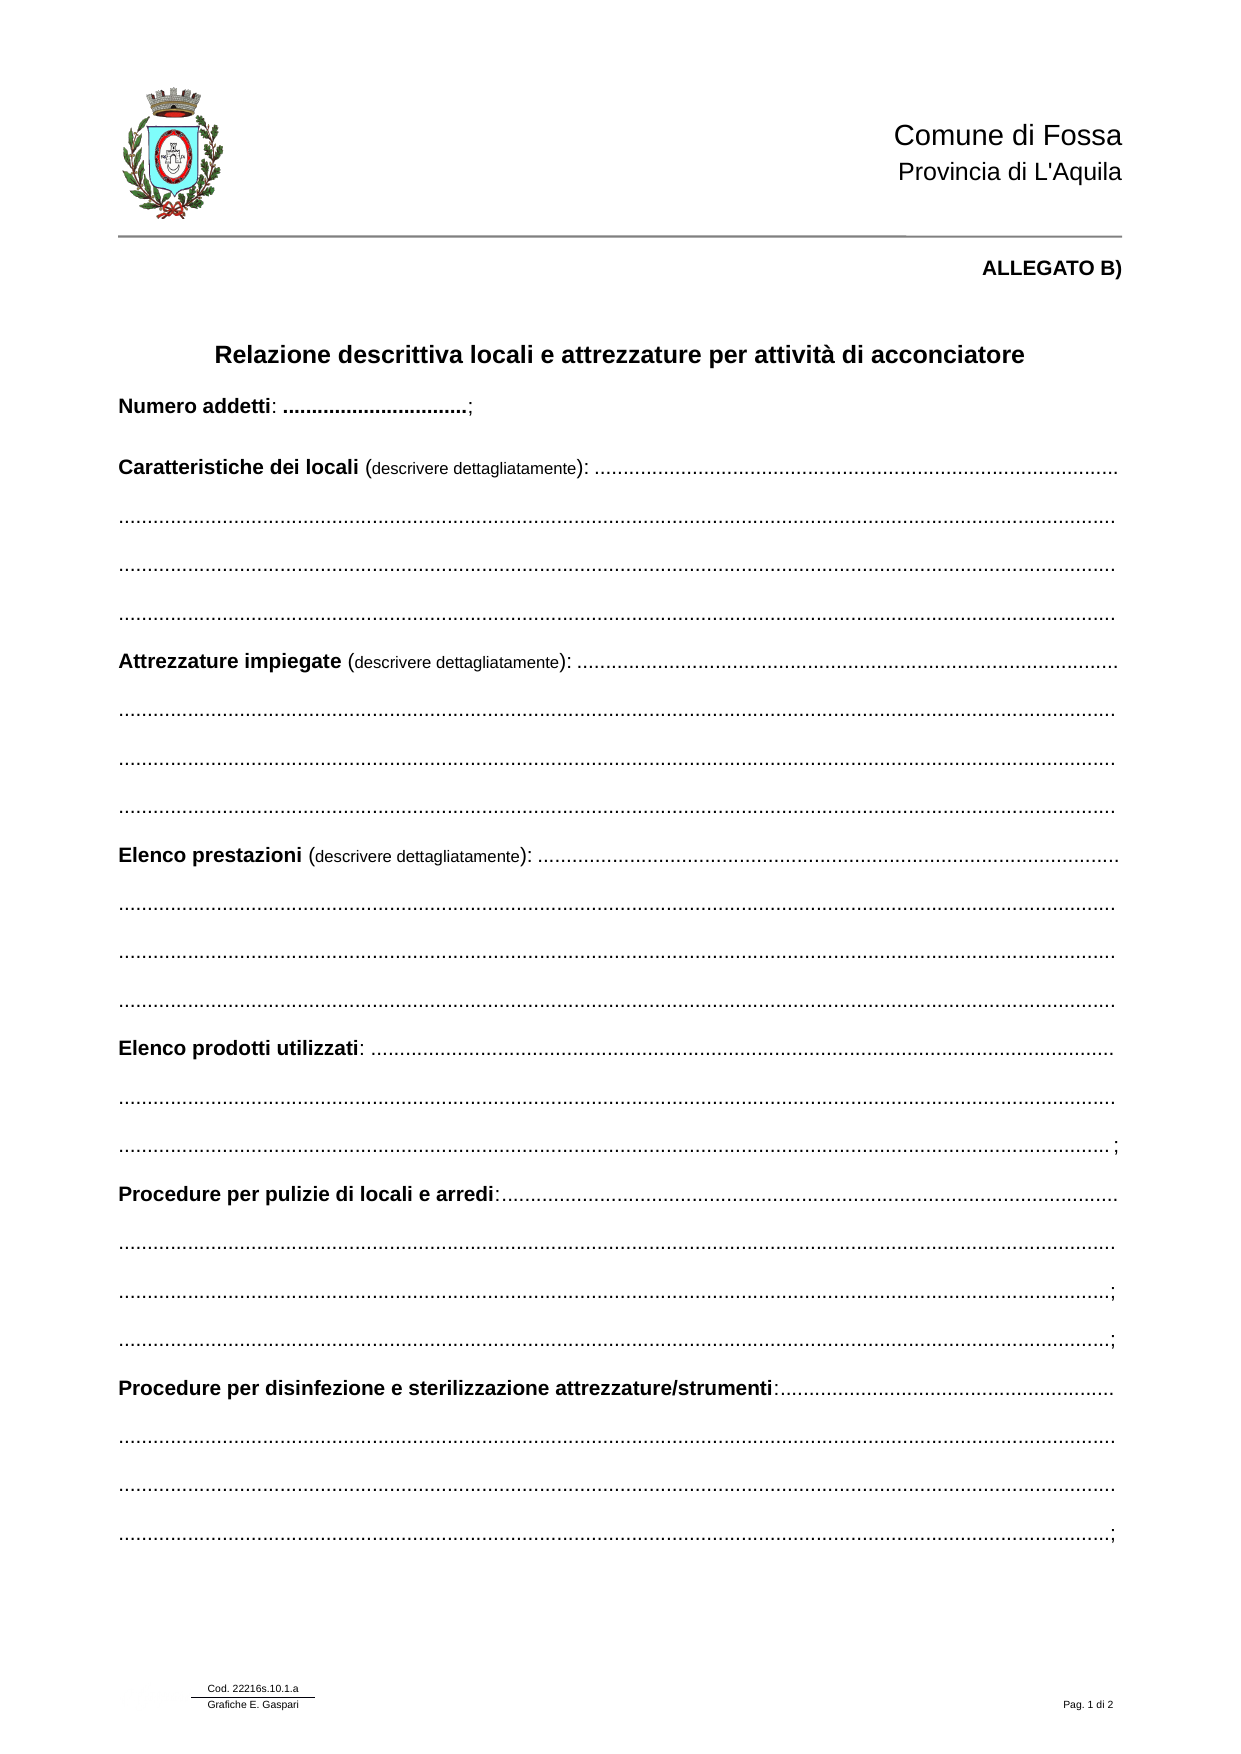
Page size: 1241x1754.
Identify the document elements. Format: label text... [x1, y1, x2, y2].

text ............................................................................................................................................................................; [118, 1521, 1122, 1544]
text Procedure per pulizie di locali e arredi: ........................................................................................................... [118, 1182, 1122, 1206]
text Attrezzature impiegate (descrivere dettagliatamente): .............................................................................................. [118, 649, 1122, 673]
text ............................................................................................................................................................................. [118, 746, 1122, 769]
text ............................................................................................................................................................................. [118, 1230, 1122, 1254]
picture [122, 87, 224, 219]
text ............................................................................................................................................................................. [118, 552, 1122, 576]
text ............................................................................................................................................................................ ; [118, 1133, 1122, 1157]
text Provincia di L'Aquila [224, 157, 1122, 185]
text ............................................................................................................................................................................. [118, 794, 1122, 818]
text ............................................................................................................................................................................; [118, 1327, 1122, 1351]
text Nell'elenco degli allegati [242, 292, 602, 315]
text ............................................................................................................................................................................; [118, 1278, 1122, 1302]
text Elenco prestazioni (descrivere dettagliatamente): ..................................................................................................... [118, 842, 1122, 866]
text ............................................................................................................................................................................. [118, 891, 1122, 915]
text Comune di Fossa [224, 118, 1122, 152]
text ............................................................................................................................................................................. [118, 1472, 1122, 1496]
text ............................................................................................................................................................................. [118, 697, 1122, 721]
text Numero addetti: ................................; [118, 394, 1122, 418]
subtitle Relazione descrittiva locali e attrezzature per attività di acconciatore [118, 340, 1122, 369]
text Procedure per disinfezione e sterilizzazione attrezzature/strumenti: .......................................................... [118, 1375, 1122, 1399]
text ............................................................................................................................................................................. [118, 939, 1122, 963]
text ............................................................................................................................................................................. [118, 1424, 1122, 1448]
text ............................................................................................................................................................................. [118, 1085, 1122, 1109]
text Caratteristiche dei locali (descrivere dettagliatamente): ........................................................................................... [118, 455, 1122, 479]
text Elenco prodotti utilizzati: ................................................................................................................................. [118, 1036, 1122, 1060]
text ............................................................................................................................................................................. [118, 503, 1122, 527]
text ............................................................................................................................................................................. [118, 600, 1122, 624]
text ALLEGATO B) [118, 256, 1122, 280]
text ............................................................................................................................................................................. [118, 988, 1122, 1012]
